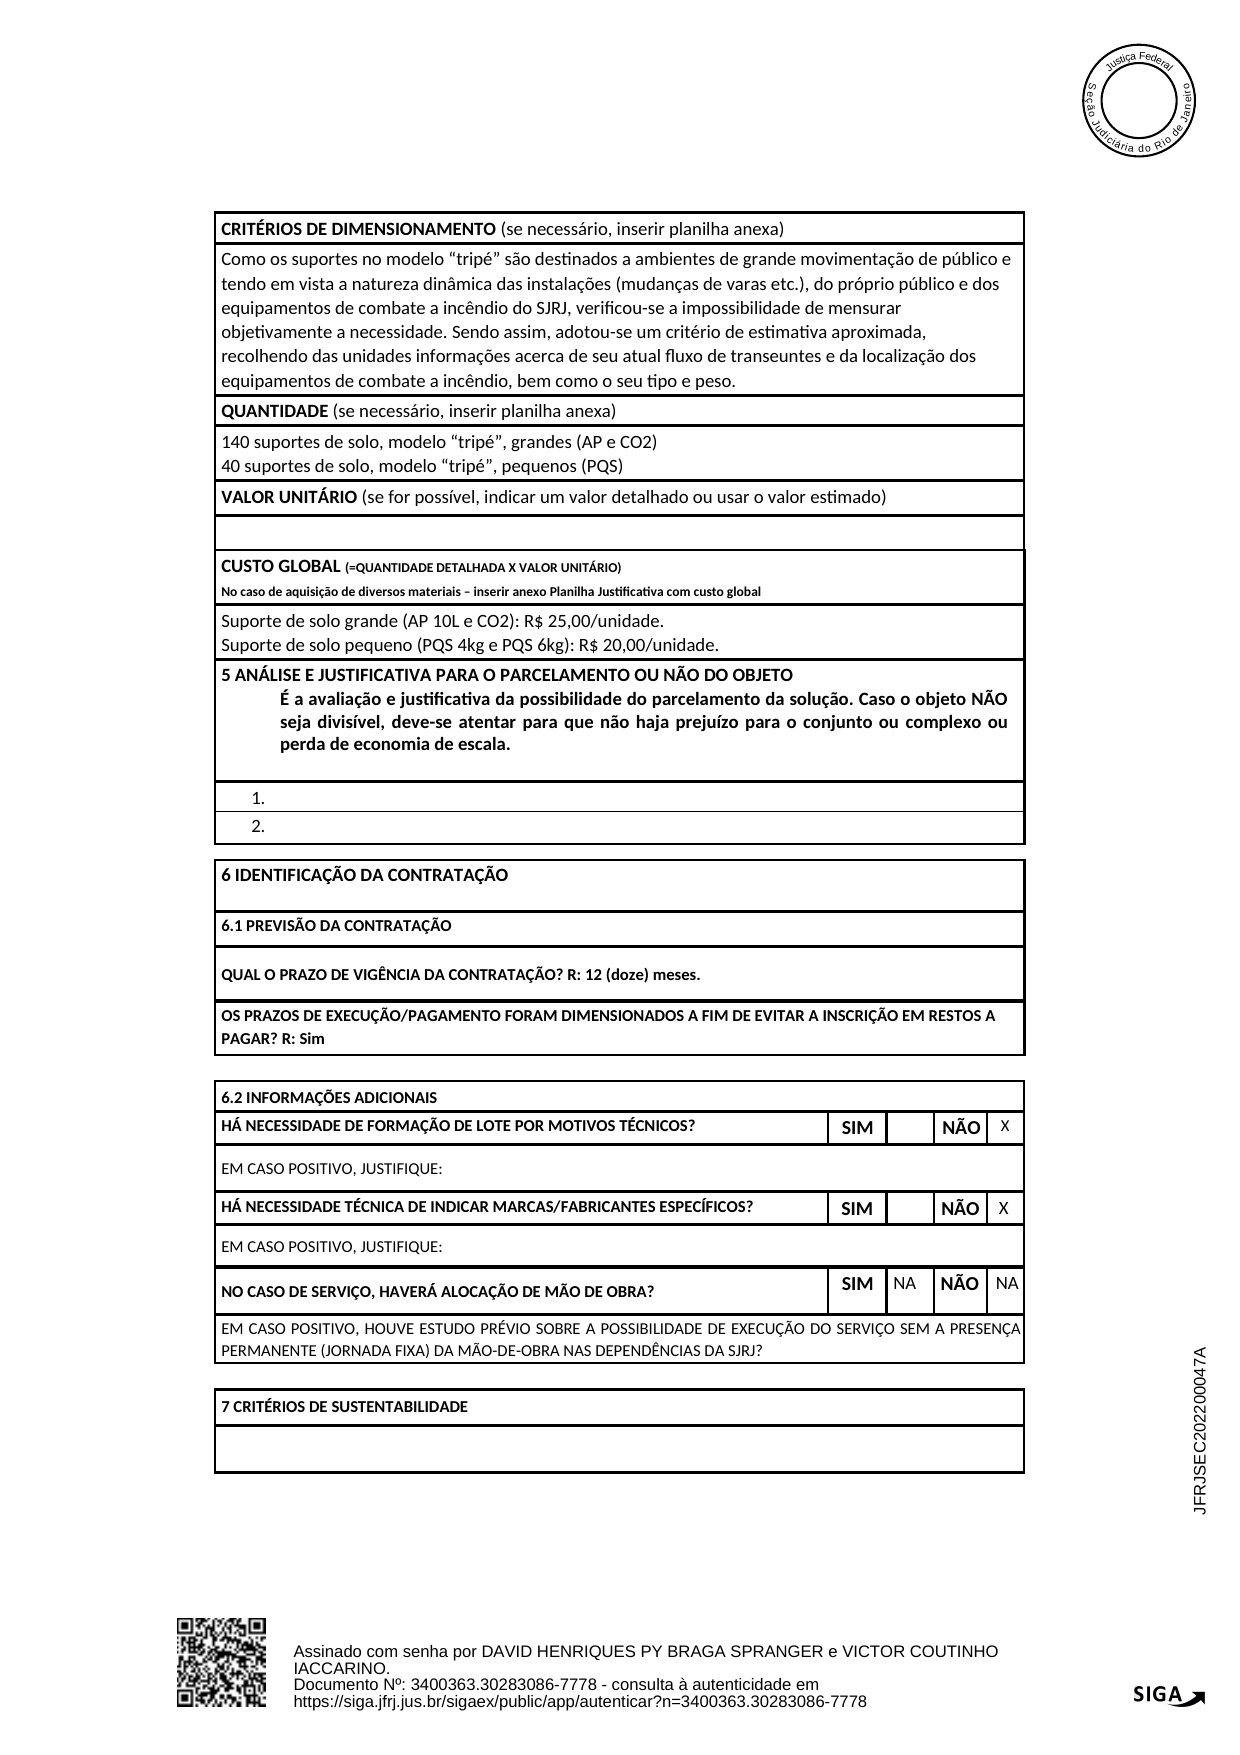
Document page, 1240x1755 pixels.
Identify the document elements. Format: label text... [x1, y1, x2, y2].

table_cell X [988, 1113, 1023, 1143]
table_cell NÃO [935, 1193, 986, 1222]
table_cell NÃO [935, 1113, 986, 1143]
table_header 7 CRITÉRIOS DE SUSTENTABILIDADE [216, 1391, 1023, 1423]
table_cell NÃO [935, 1269, 986, 1312]
table_cell EM CASO POSITIVO, JUSTIFIQUE: [216, 1226, 1023, 1265]
table_cell EM CASO POSITIVO, JUSTIFIQUE: [216, 1146, 1023, 1190]
table_cell 5 ANÁLISE E JUSTIFICATIVA PARA O PARCELAMENTO OU NÃO DO OBJETO É a avaliação e justificativa da possibilidade do parcelamento da solução. Caso o objeto NÃO seja divisível, deve-se atentar para que não haja prejuízo para o conjunto ou complexo ou perda de economia de escala. [216, 661, 1023, 780]
table_cell [888, 1193, 933, 1222]
table_header 6.2 INFORMAÇÕES ADICIONAIS [216, 1082, 1023, 1109]
table_cell HÁ NECESSIDADE TÉCNICA DE INDICAR MARCAS/FABRICANTES ESPECÍFICOS? [216, 1193, 827, 1222]
table_cell VALOR UNITÁRIO (se for possível, indicar um valor detalhado ou usar o valor estimado) [216, 482, 1023, 514]
table_cell NO CASO DE SERVIÇO, HAVERÁ ALOCAÇÃO DE MÃO DE OBRA? [216, 1269, 827, 1312]
table_cell CRITÉRIOS DE DIMENSIONAMENTO (se necessário, inserir planilha anexa) [216, 214, 1023, 242]
table_cell CUSTO GLOBAL (=QUANTIDADE DETALHADA X VALOR UNITÁRIO) No caso de aquisição de diversos materiais – inserir anexo Planilha Justificativa com custo global [216, 551, 1023, 603]
table_cell NA [888, 1269, 933, 1312]
table_cell SIM [829, 1113, 885, 1143]
table_cell 2. [216, 812, 1023, 842]
table_cell OS PRAZOS DE EXECUÇÃO/PAGAMENTO FORAM DIMENSIONADOS A FIM DE EVITAR A INSCRIÇÃO EM RESTOS A PAGAR? R: Sim [216, 1003, 1023, 1054]
table_cell QUAL O PRAZO DE VIGÊNCIA DA CONTRATAÇÃO? R: 12 (doze) meses. [216, 948, 1023, 999]
table_cell SIM [829, 1193, 885, 1222]
table_cell HÁ NECESSIDADE DE FORMAÇÃO DE LOTE POR MOTIVOS TÉCNICOS? [216, 1113, 827, 1143]
table_cell [216, 517, 1023, 549]
table_cell 6.1 PREVISÃO DA CONTRATAÇÃO [216, 913, 1023, 944]
table_cell NA [988, 1269, 1023, 1312]
table_cell SIM [829, 1269, 885, 1312]
table_cell X [988, 1193, 1023, 1222]
table_cell [888, 1113, 933, 1143]
table_cell 140 suportes de solo, modelo “tripé”, grandes (AP e CO2) 40 suportes de solo, modelo “tripé”, pequenos (PQS) [216, 427, 1023, 479]
table_cell QUANTIDADE (se necessário, inserir planilha anexa) [216, 397, 1023, 424]
table_cell [216, 1427, 1023, 1471]
table_header 6 IDENTIFICAÇÃO DA CONTRATAÇÃO [216, 861, 1023, 910]
table_cell Suporte de solo grande (AP 10L e CO2): R$ 25,00/unidade. Suporte de solo pequeno (PQS 4kg e PQS 6kg): R$ 20,00/unidade. [216, 606, 1023, 658]
table_cell Como os suportes no modelo “tripé” são destinados a ambientes de grande movimentação de público e tendo em vista a natureza dinâmica das instalações (mudanças de varas etc.), do próprio público e dos equipamentos de combate a incêndio do SJRJ, verificou-se a impossibilidade de mensurar objetivamente a necessidade. Sendo assim, adotou-se um critério de estimativa aproximada, recolhendo das unidades informações acerca de seu atual fluxo de transeuntes e da localização dos equipamentos de combate a incêndio, bem como o seu tipo e peso. [216, 245, 1023, 393]
table_cell EM CASO POSITIVO, HOUVE ESTUDO PRÉVIO SOBRE A POSSIBILIDADE DE EXECUÇÃO DO SERVIÇO SEM A PRESENÇA PERMANENTE (JORNADA FIXA) DA MÃO-DE-OBRA NAS DEPENDÊNCIAS DA SJRJ? [216, 1316, 1023, 1362]
table_cell 1. [216, 783, 1023, 811]
